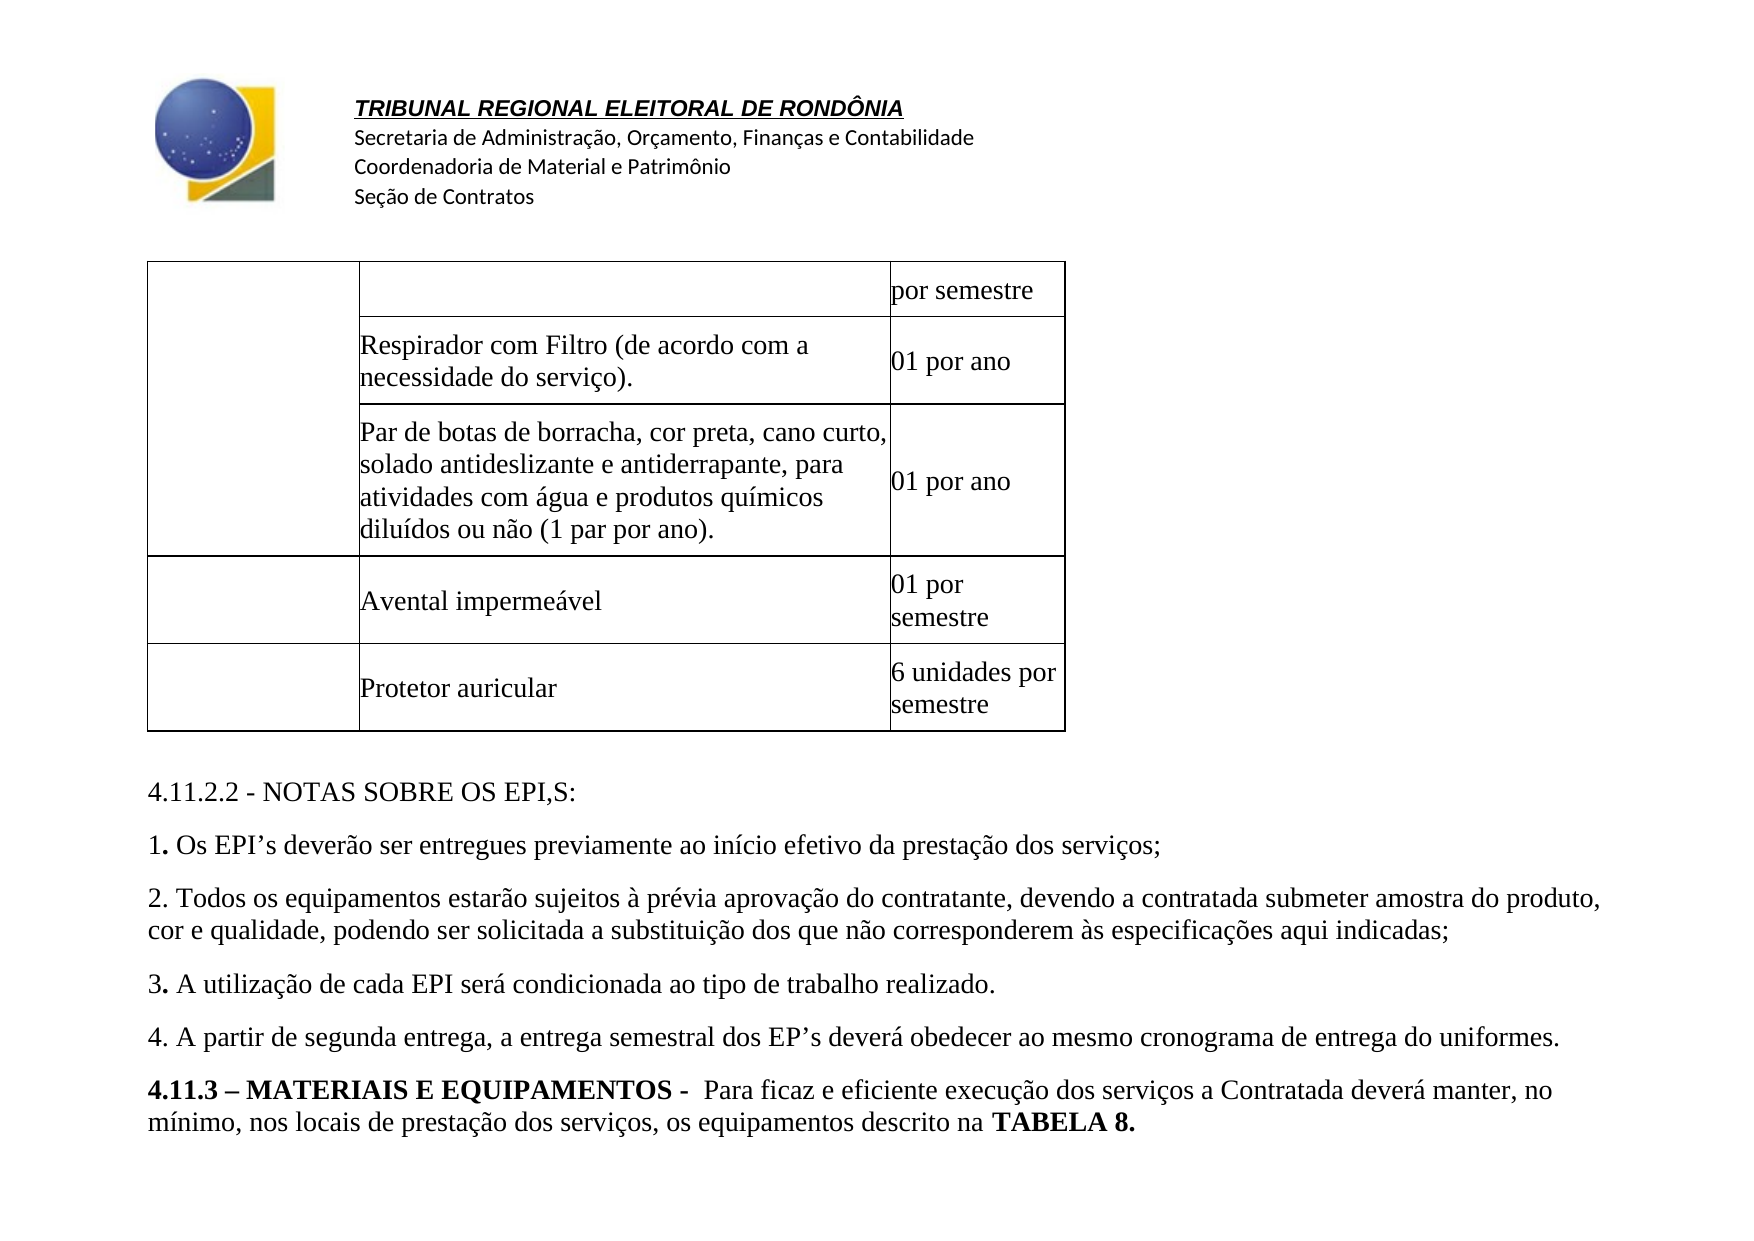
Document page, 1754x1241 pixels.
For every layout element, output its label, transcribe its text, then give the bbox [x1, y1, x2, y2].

table_cell [148, 262, 359, 555]
table_cell [148, 644, 359, 730]
table_cell 01 por ano [891, 317, 1064, 403]
text 4. A partir de segunda entrega, a entrega semestral dos EP’s deverá obedecer ao mesmo cronograma de entrega do uniformes. [148, 1020, 1606, 1052]
table_cell [148, 557, 359, 643]
table_cell [360, 262, 890, 316]
table_cell Respirador com Filtro (de acordo com a necessidade do serviço). [360, 317, 890, 403]
text 3. A utilização de cada EPI será condicionada ao tipo de trabalho realizado. [148, 967, 1606, 999]
table_cell Avental impermeável [360, 557, 890, 643]
text 4.11.3 – MATERIAIS E EQUIPAMENTOS - Para ficaz e eficiente execução dos serviços a Contratada deverá manter, no mínimo, nos locais de prestação dos serviços, os equipamentos descrito na TABELA 8. [148, 1073, 1606, 1138]
table_cell 6 unidades por semestre [891, 644, 1064, 730]
table_cell por semestre [891, 262, 1064, 316]
table_cell 01 por semestre [891, 557, 1064, 643]
text 2. Todos os equipamentos estarão sujeitos à prévia aprovação do contratante, devendo a contratada submeter amostra do produto, cor e qualidade, podendo ser solicitada a substituição dos que não corresponderem às especificações aqui indicadas; [148, 881, 1606, 946]
table_cell Par de botas de borracha, cor preta, cano curto, solado antideslizante e antiderrapante, para atividades com água e produtos químicos diluídos ou não (1 par por ano). [360, 405, 890, 555]
text 4.11.2.2 - NOTAS SOBRE OS EPI,S: [148, 774, 1606, 807]
table_cell 01 por ano [891, 405, 1064, 555]
table_cell Protetor auricular [360, 644, 890, 730]
text 1. Os EPI’s deverão ser entregues previamente ao início efetivo da prestação dos serviços; [148, 828, 1606, 860]
